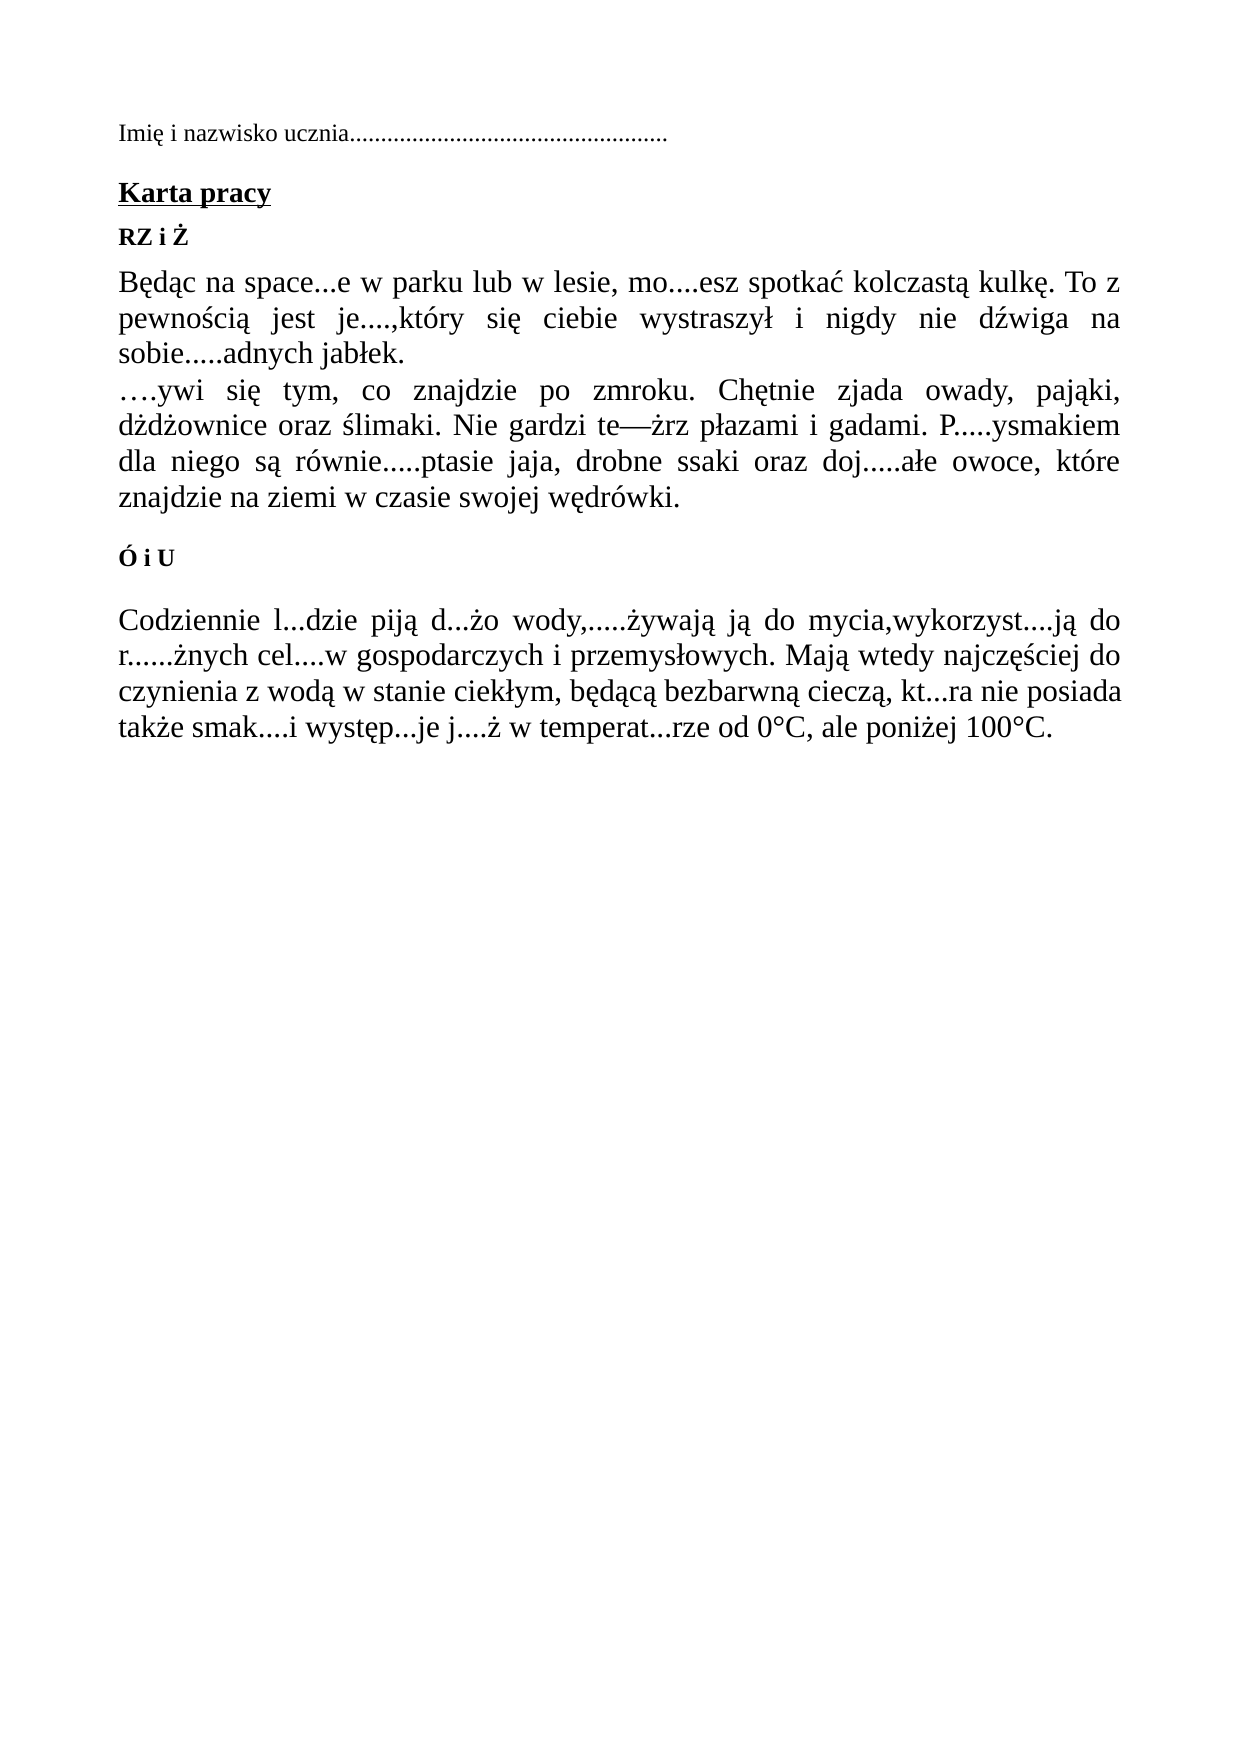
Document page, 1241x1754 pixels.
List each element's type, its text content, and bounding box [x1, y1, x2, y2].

text Codziennie l...dzie piją d...żo wody,.....żywają ją do mycia,wykorzyst....ją do r......żnych cel....w gospodarczych i przemysłowych. Mają wtedy najczęściej do czynienia z wodą w stanie ciekłym, będącą bezbarwną cieczą, kt...ra nie posiada także smak....i występ...je j....ż w temperat...rze od 0°C, ale poniżej 100°C. [118, 601, 1122, 744]
text RZ i Ż [118, 222, 1122, 250]
text Ó i U [118, 543, 1122, 572]
text Będąc na space...e w parku lub w lesie, mo....esz spotkać kolczastą kulkę. To z pewnością jest je....,który się ciebie wystraszył i nigdy nie dźwiga na sobie.....adnych jabłek. [118, 263, 1122, 371]
text Karta pracy [118, 176, 1122, 209]
text ….ywi się tym, co znajdzie po zmroku. Chętnie zjada owady, pająki, dżdżownice oraz ślimaki. Nie gardzi te—żrz płazami i gadami. P.....ysmakiem dla niego są równie.....ptasie jaja, drobne ssaki oraz doj.....ałe owoce, które znajdzie na ziemi w czasie swojej wędrówki. [118, 371, 1122, 514]
text Imię i nazwisko ucznia................................................... [118, 118, 1122, 147]
